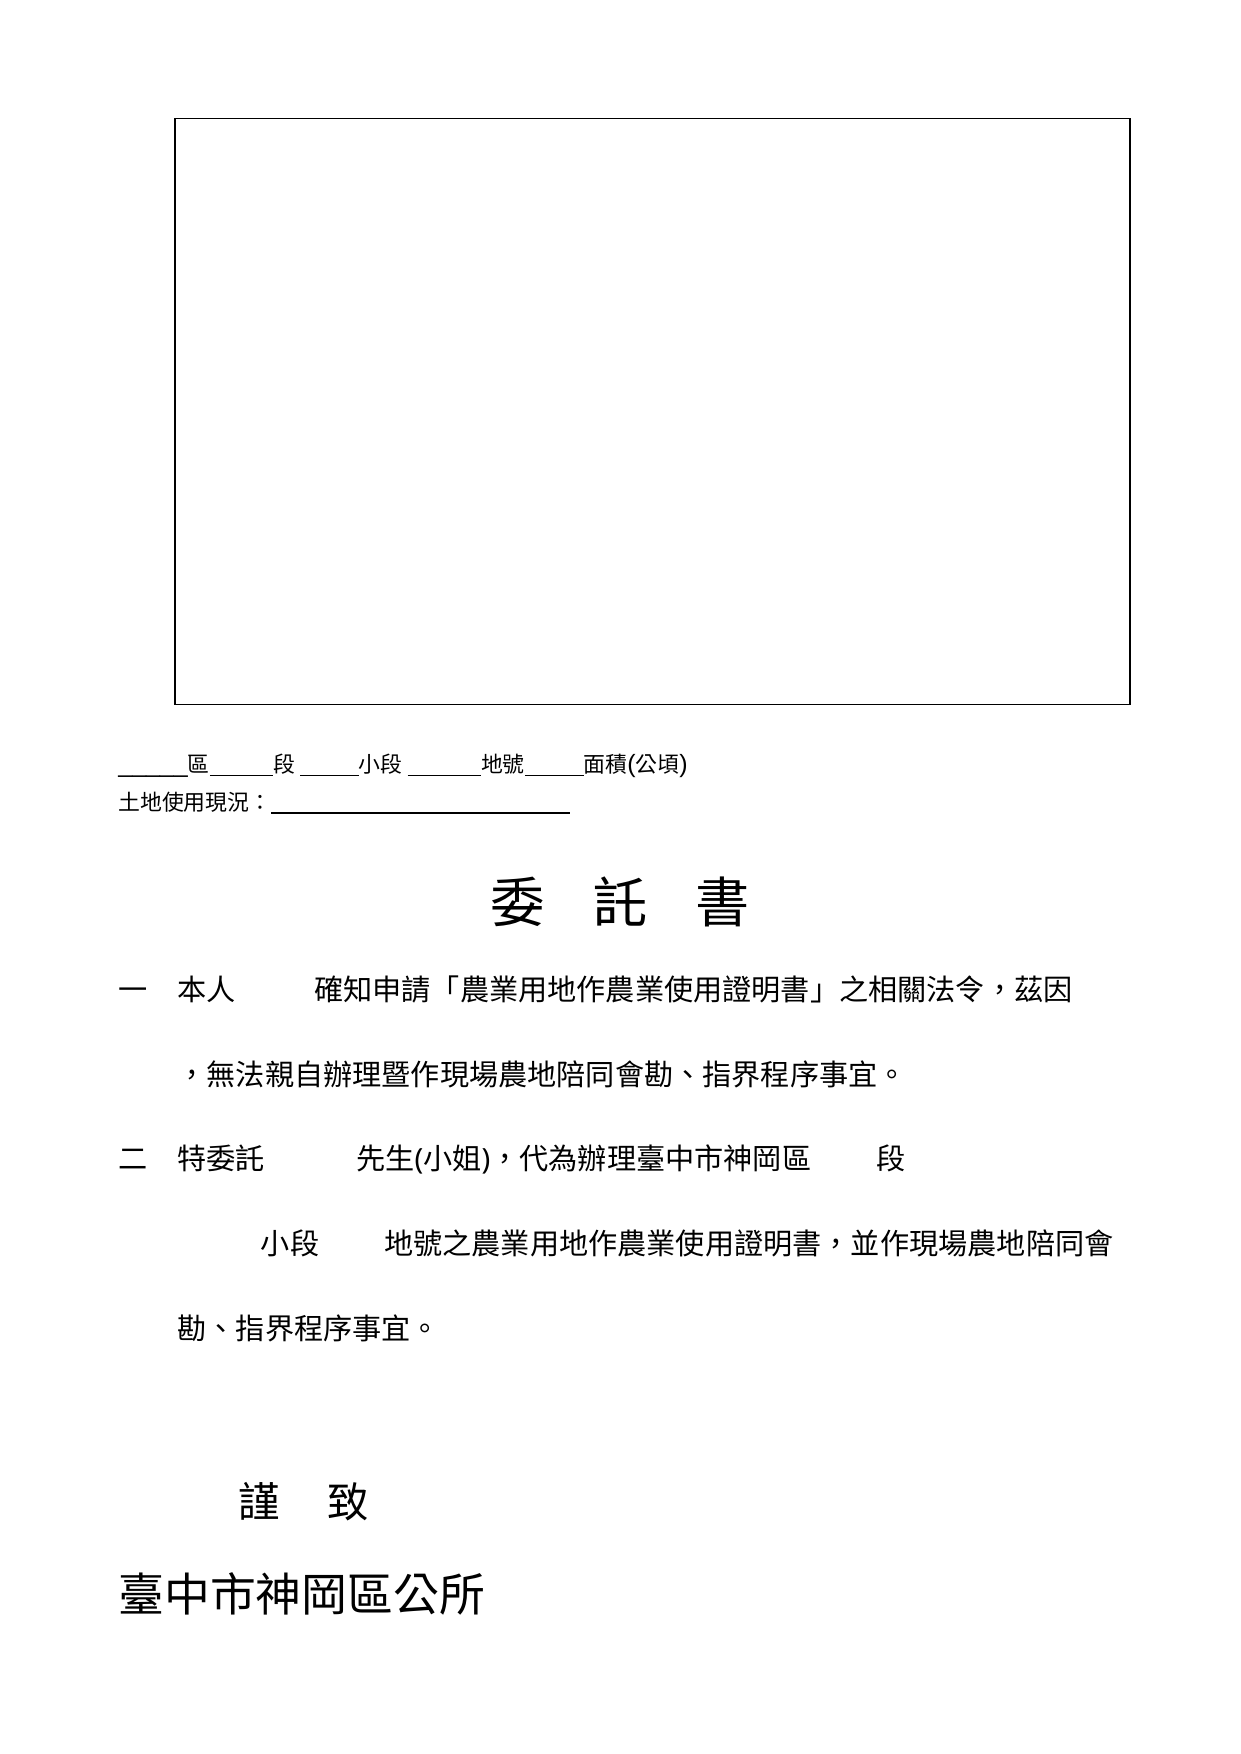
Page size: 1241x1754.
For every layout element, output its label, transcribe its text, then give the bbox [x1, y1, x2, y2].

text _____區 段 小段 地號 面積(公頃) [118, 743, 1122, 780]
list 特委託 先生(小姐)，代為辦理臺中市神岡區 段 小段 地號之農業用地作農業使用證明書，並作現場農地陪同會勘、指界程序事宜。 [118, 1136, 1122, 1347]
text 臺中市神岡區公所 [118, 1558, 1122, 1625]
text 委 託 書 [118, 859, 1122, 938]
text 謹 致 [118, 1469, 1122, 1530]
text 土地使用現況： [118, 780, 1122, 818]
list 本人 確知申請「農業用地作農業使用證明書」之相關法令，茲因 ，無法親自辦理暨作現場農地陪同會勘、指界程序事宜。 [118, 967, 1122, 1093]
table_header [176, 119, 1129, 704]
